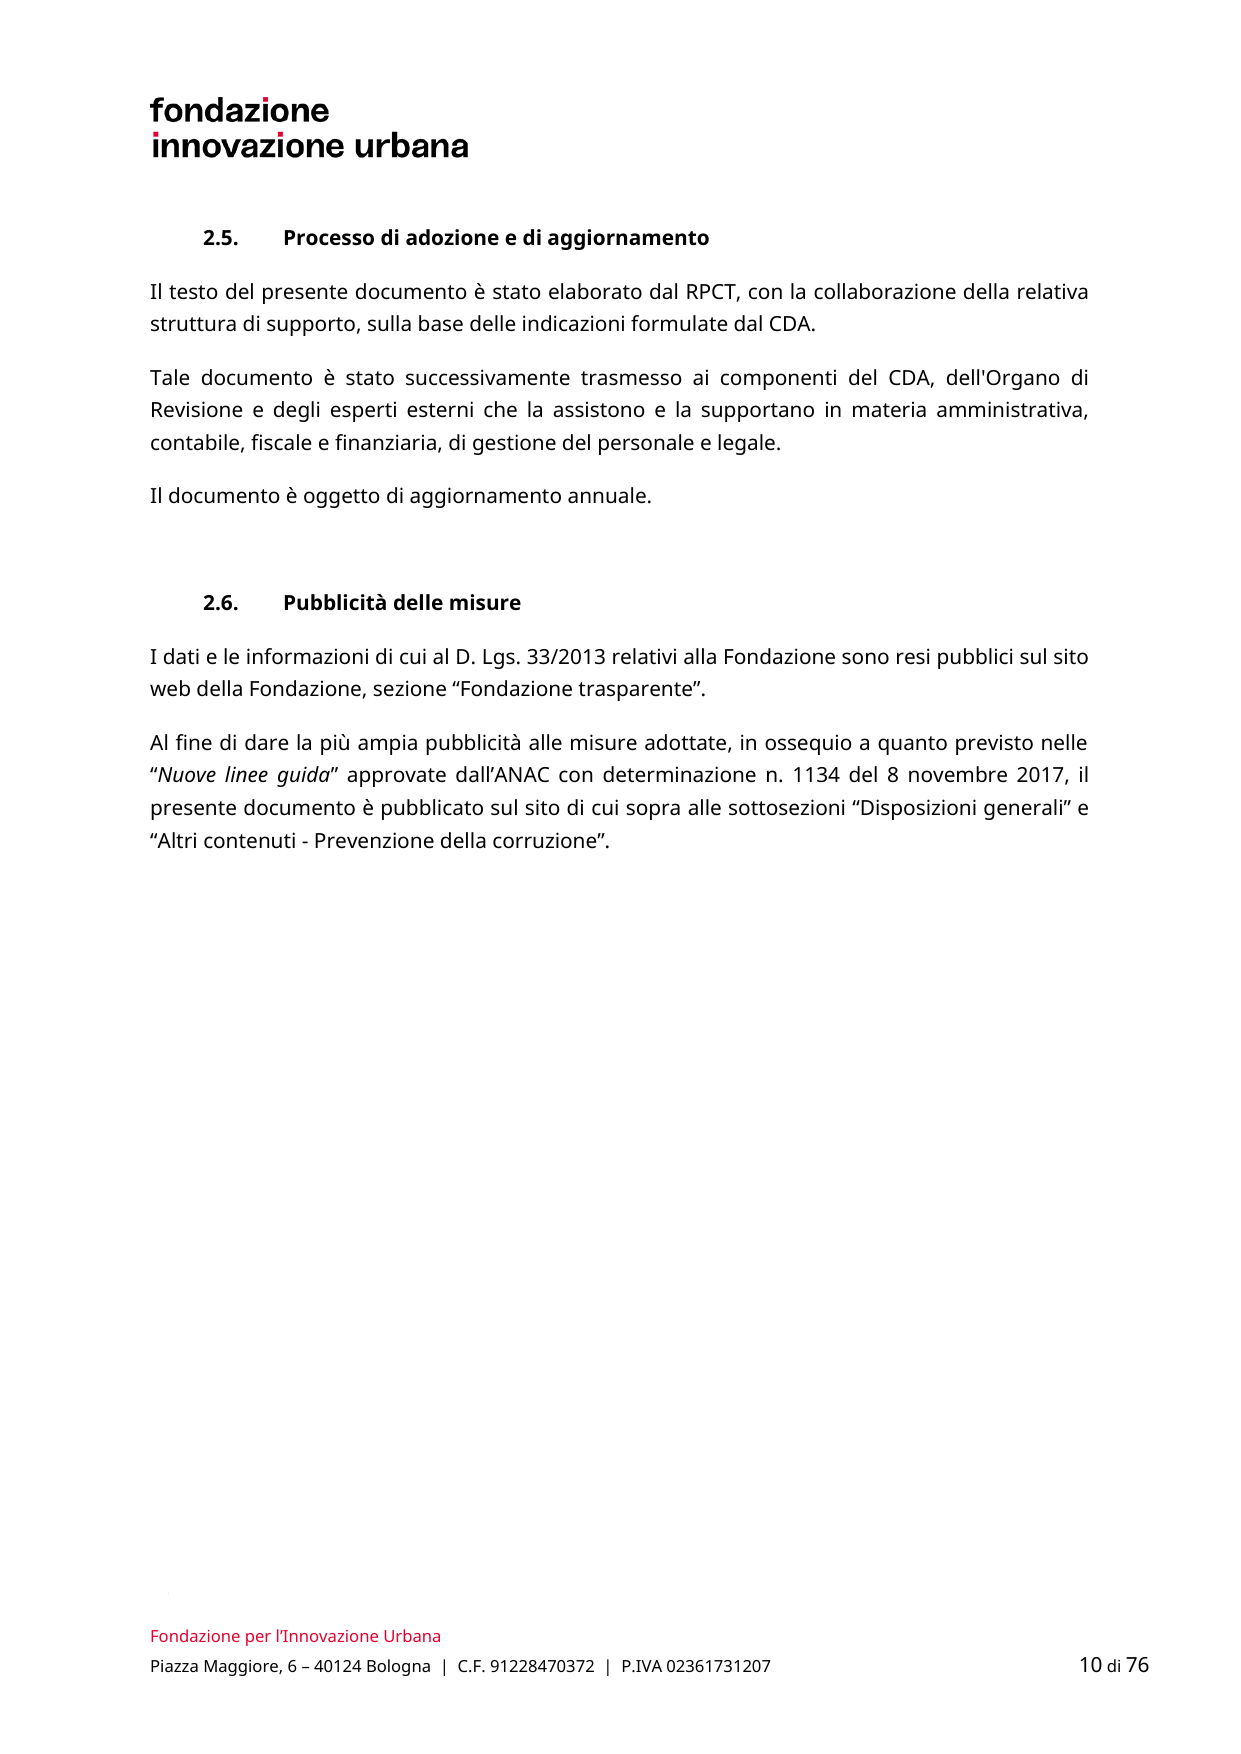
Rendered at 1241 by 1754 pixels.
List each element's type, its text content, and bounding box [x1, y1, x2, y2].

text Il documento è oggetto di aggiornamento annuale. [150, 482, 1090, 510]
subtitle Processo di adozione e di aggiornamento [238, 223, 1090, 252]
text Il testo del presente documento è stato elaborato dal RPCT, con la collaborazione della relativa struttura di supporto, sulla base delle indicazioni formulate dal CDA. [150, 277, 1090, 338]
picture [150, 75, 1083, 175]
text Tale documento è stato successivamente trasmesso ai componenti del CDA, dell'Organo di Revisione e degli esperti esterni che la assistono e la supportano in materia amministrativa, contabile, fiscale e finanziaria, di gestione del personale e legale. [150, 363, 1090, 457]
text Al fine di dare la più ampia pubblicità alle misure adottate, in ossequio a quanto previsto nelle “Nuove linee guida” approvate dall’ANAC con determinazione n. 1134 del 8 novembre 2017, il presente documento è pubblicato sul sito di cui sopra alle sottosezioni “Disposizioni generali” e “Altri contenuti - Prevenzione della corruzione”. [150, 728, 1090, 854]
text I dati e le informazioni di cui al D. Lgs. 33/2013 relativi alla Fondazione sono resi pubblici sul sito web della Fondazione, sezione “Fondazione trasparente”. [150, 642, 1090, 703]
subtitle Pubblicità delle misure [238, 588, 1090, 617]
